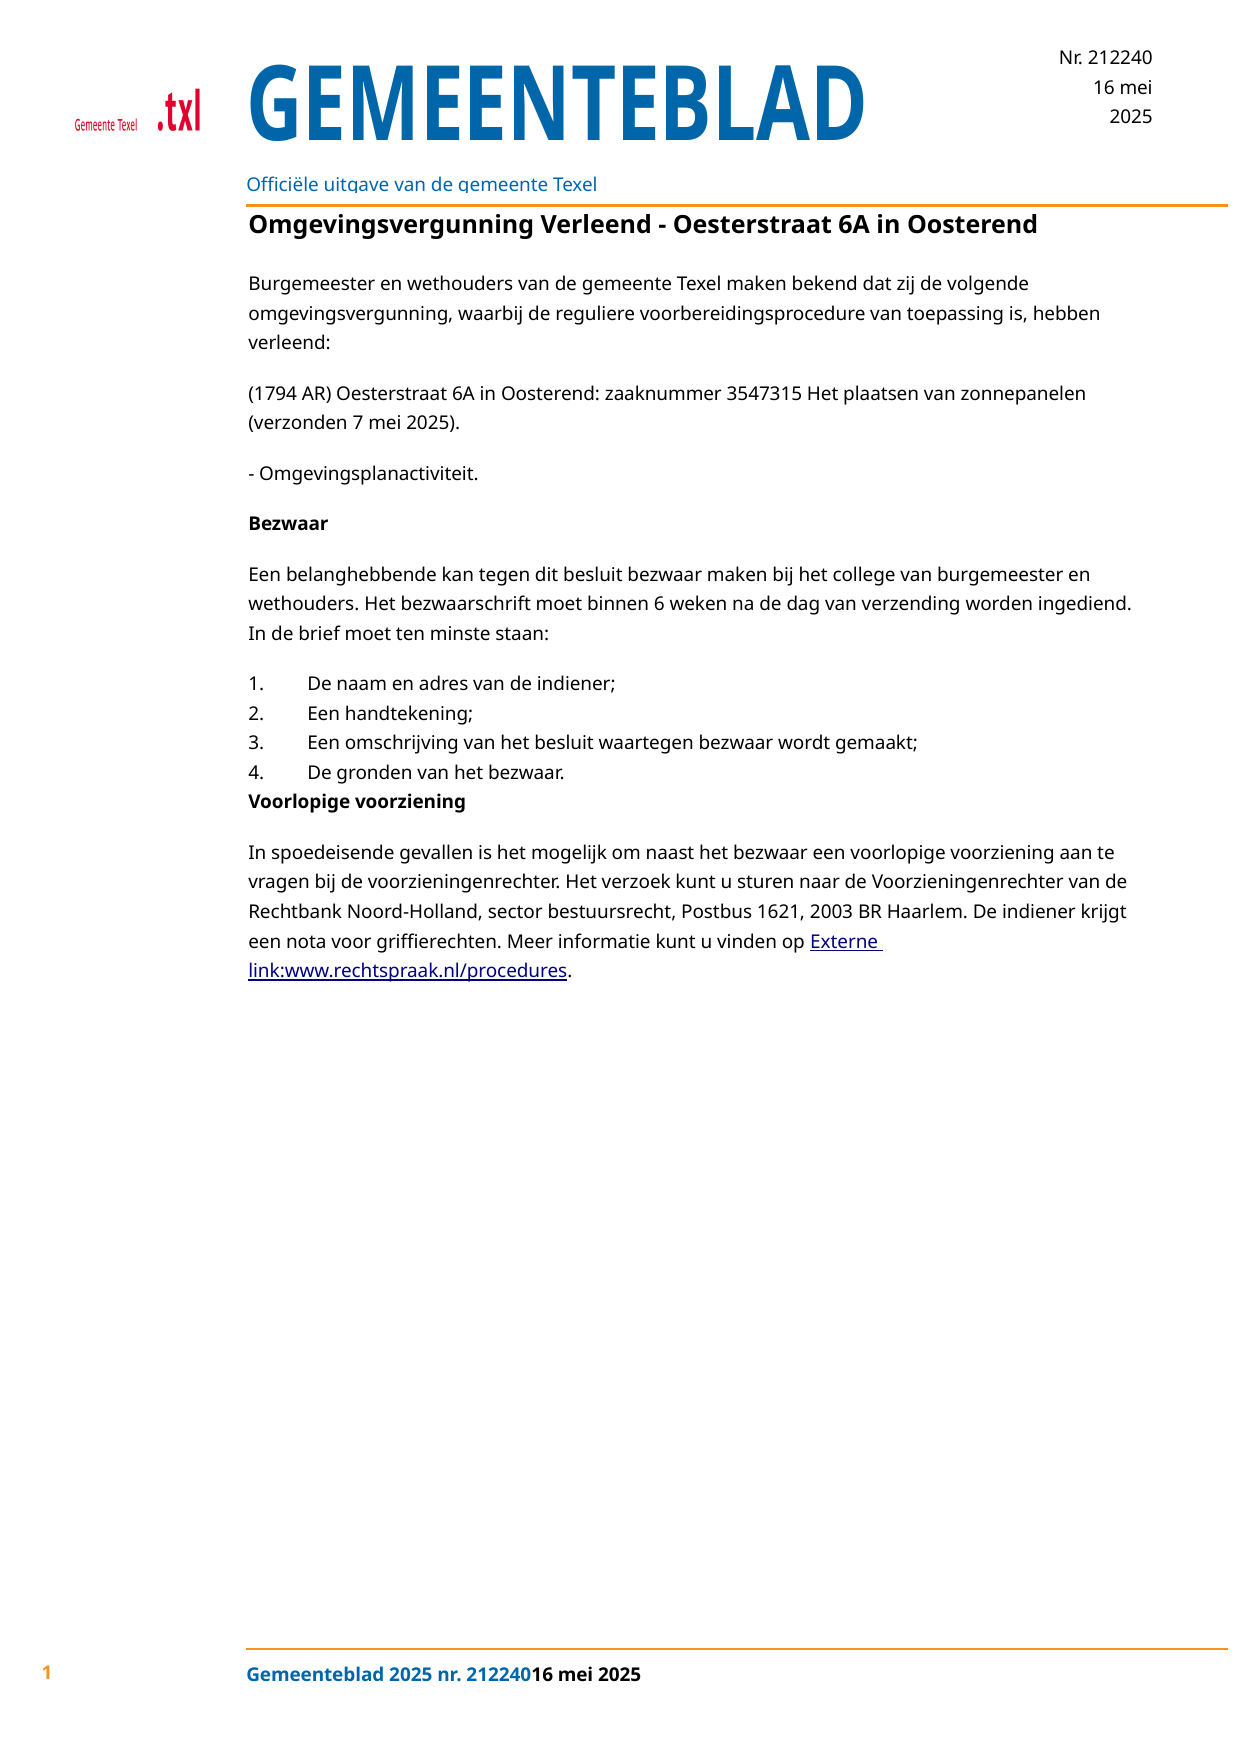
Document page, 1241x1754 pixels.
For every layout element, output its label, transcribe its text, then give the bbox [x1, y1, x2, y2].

list De naam en adres van de indiener; [248, 670, 1152, 696]
list De gronden van het bezwaar. [248, 759, 1152, 785]
text In spoedeisende gevallen is het mogelijk om naast het bezwaar een voorlopige voorziening aan te vragen bij de voorzieningenrechter. Het verzoek kunt u sturen naar de Voorzieningenrechter van de Rechtbank Noord-Holland, sector bestuursrecht, Postbus 1621, 2003 BR Haarlem. De indiener krijgt een nota voor griffierechten. Meer informatie kunt u vinden op Externe link:www.rechtspraak.nl/procedures. [248, 839, 1152, 983]
text Voorlopige voorziening [248, 789, 1152, 814]
text Bezwaar [248, 510, 1152, 536]
text - Omgevingsplanactiviteit. [248, 460, 1152, 486]
text Omgevingsvergunning Verleend - Oesterstraat 6A in Oosterend [248, 207, 1152, 241]
list Een handtekening; [248, 700, 1152, 726]
text Een belanghebbende kan tegen dit besluit bezwaar maken bij het college van burgemeester en wethouders. Het bezwaarschrift moet binnen 6 weken na de dag van verzending worden ingediend. In de brief moet ten minste staan: [248, 561, 1152, 646]
text Burgemeester en wethouders van de gemeente Texel maken bekend dat zij de volgende omgevingsvergunning, waarbij de reguliere voorbereidingsprocedure van toepassing is, hebben verleend: [248, 270, 1152, 355]
picture [41, 47, 231, 172]
text (1794 AR) Oesterstraat 6A in Oosterend: zaaknummer 3547315 Het plaatsen van zonnepanelen (verzonden 7 mei 2025). [248, 380, 1152, 435]
list Een omschrijving van het besluit waartegen bezwaar wordt gemaakt; [248, 729, 1152, 755]
